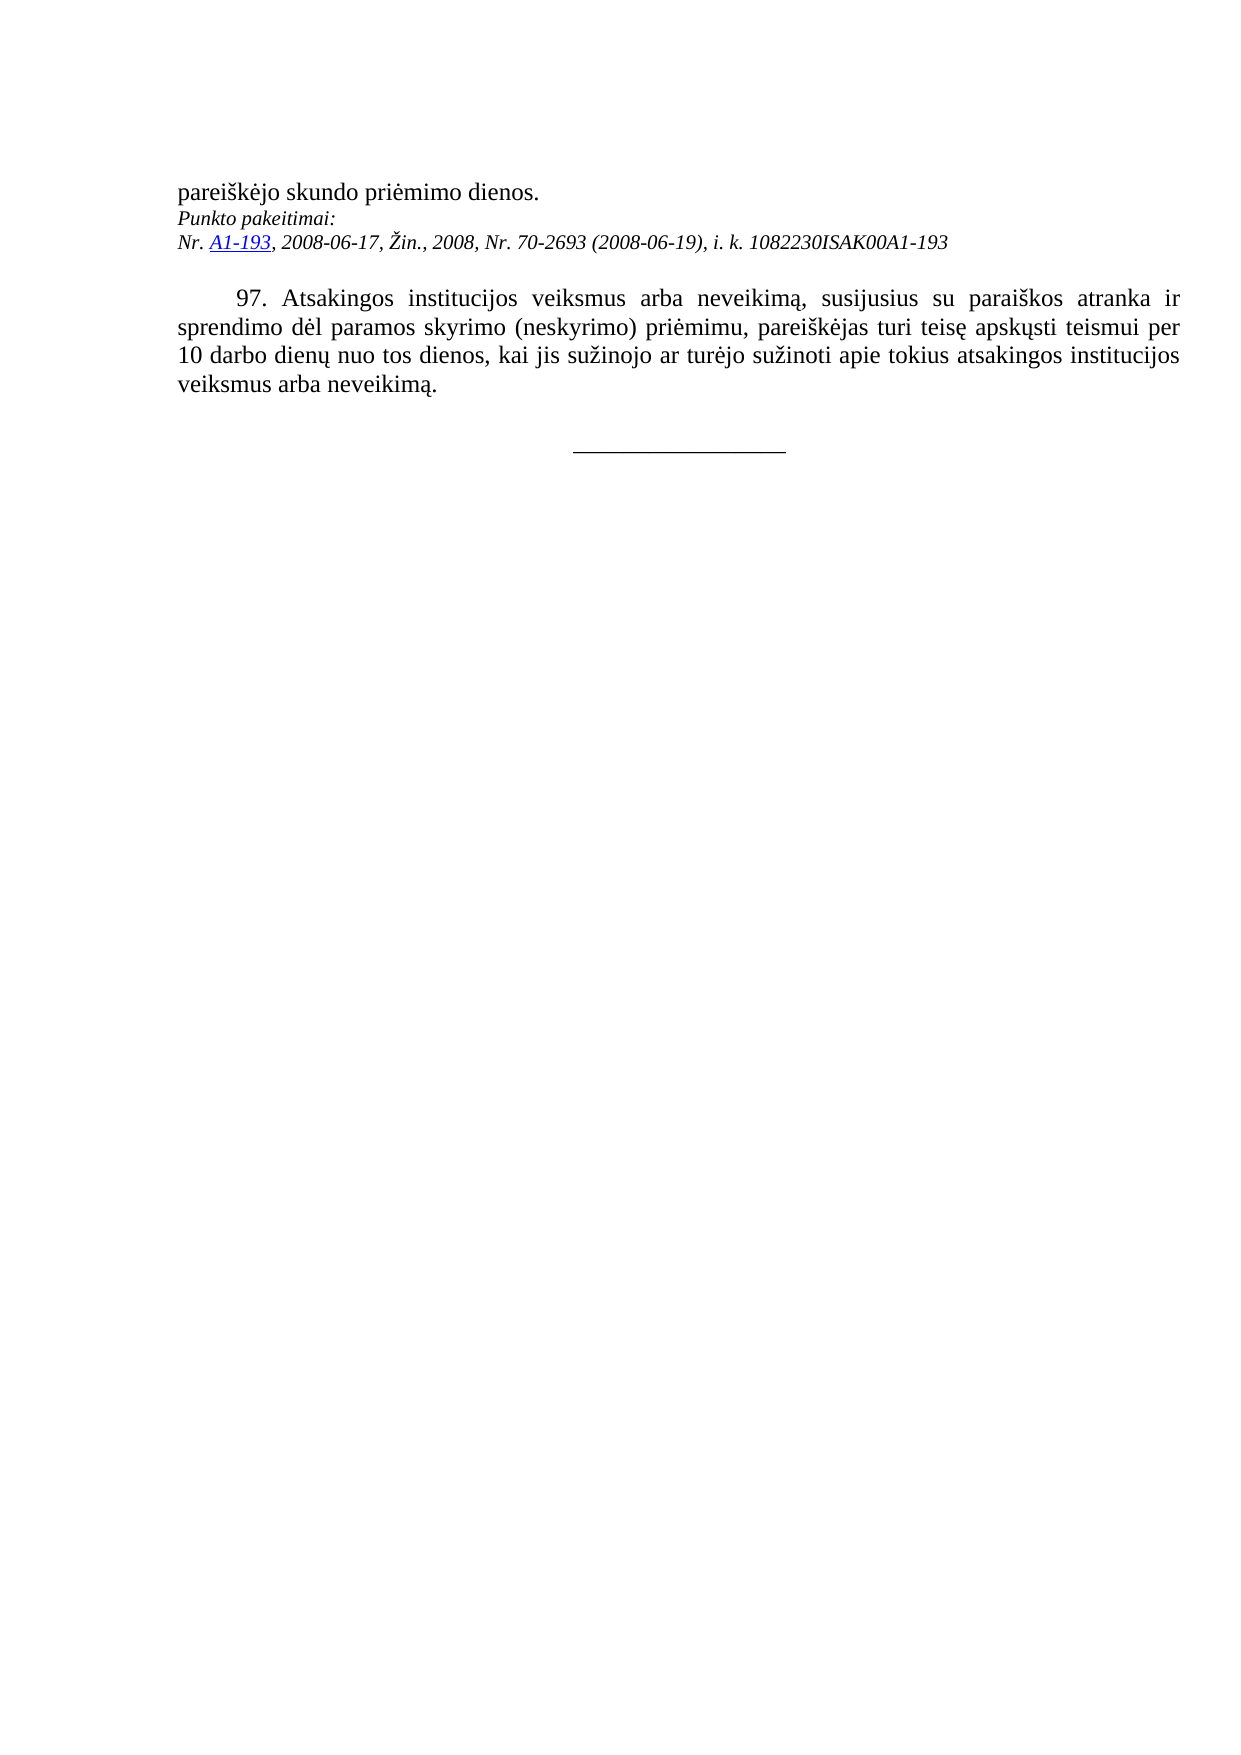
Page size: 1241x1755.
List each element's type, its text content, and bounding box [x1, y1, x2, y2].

text pareiškėjo skundo priėmimo dienos. [177, 177, 1181, 206]
text Nr. A1-193, 2008-06-17, Žin., 2008, Nr. 70-2693 (2008-06-19), i. k. 1082230ISAK00A1-193 [177, 230, 1181, 254]
text 97. Atsakingos institucijos veiksmus arba neveikimą, susijusius su paraiškos atranka ir sprendimo dėl paramos skyrimo (neskyrimo) priėmimu, pareiškėjas turi teisę apskųsti teismui per 10 darbo dienų nuo tos dienos, kai jis sužinojo ar turėjo sužinoti apie tokius atsakingos institucijos veiksmus arba neveikimą. [177, 283, 1181, 398]
text _________________ [177, 427, 1181, 455]
text Punkto pakeitimai: [177, 206, 1181, 230]
